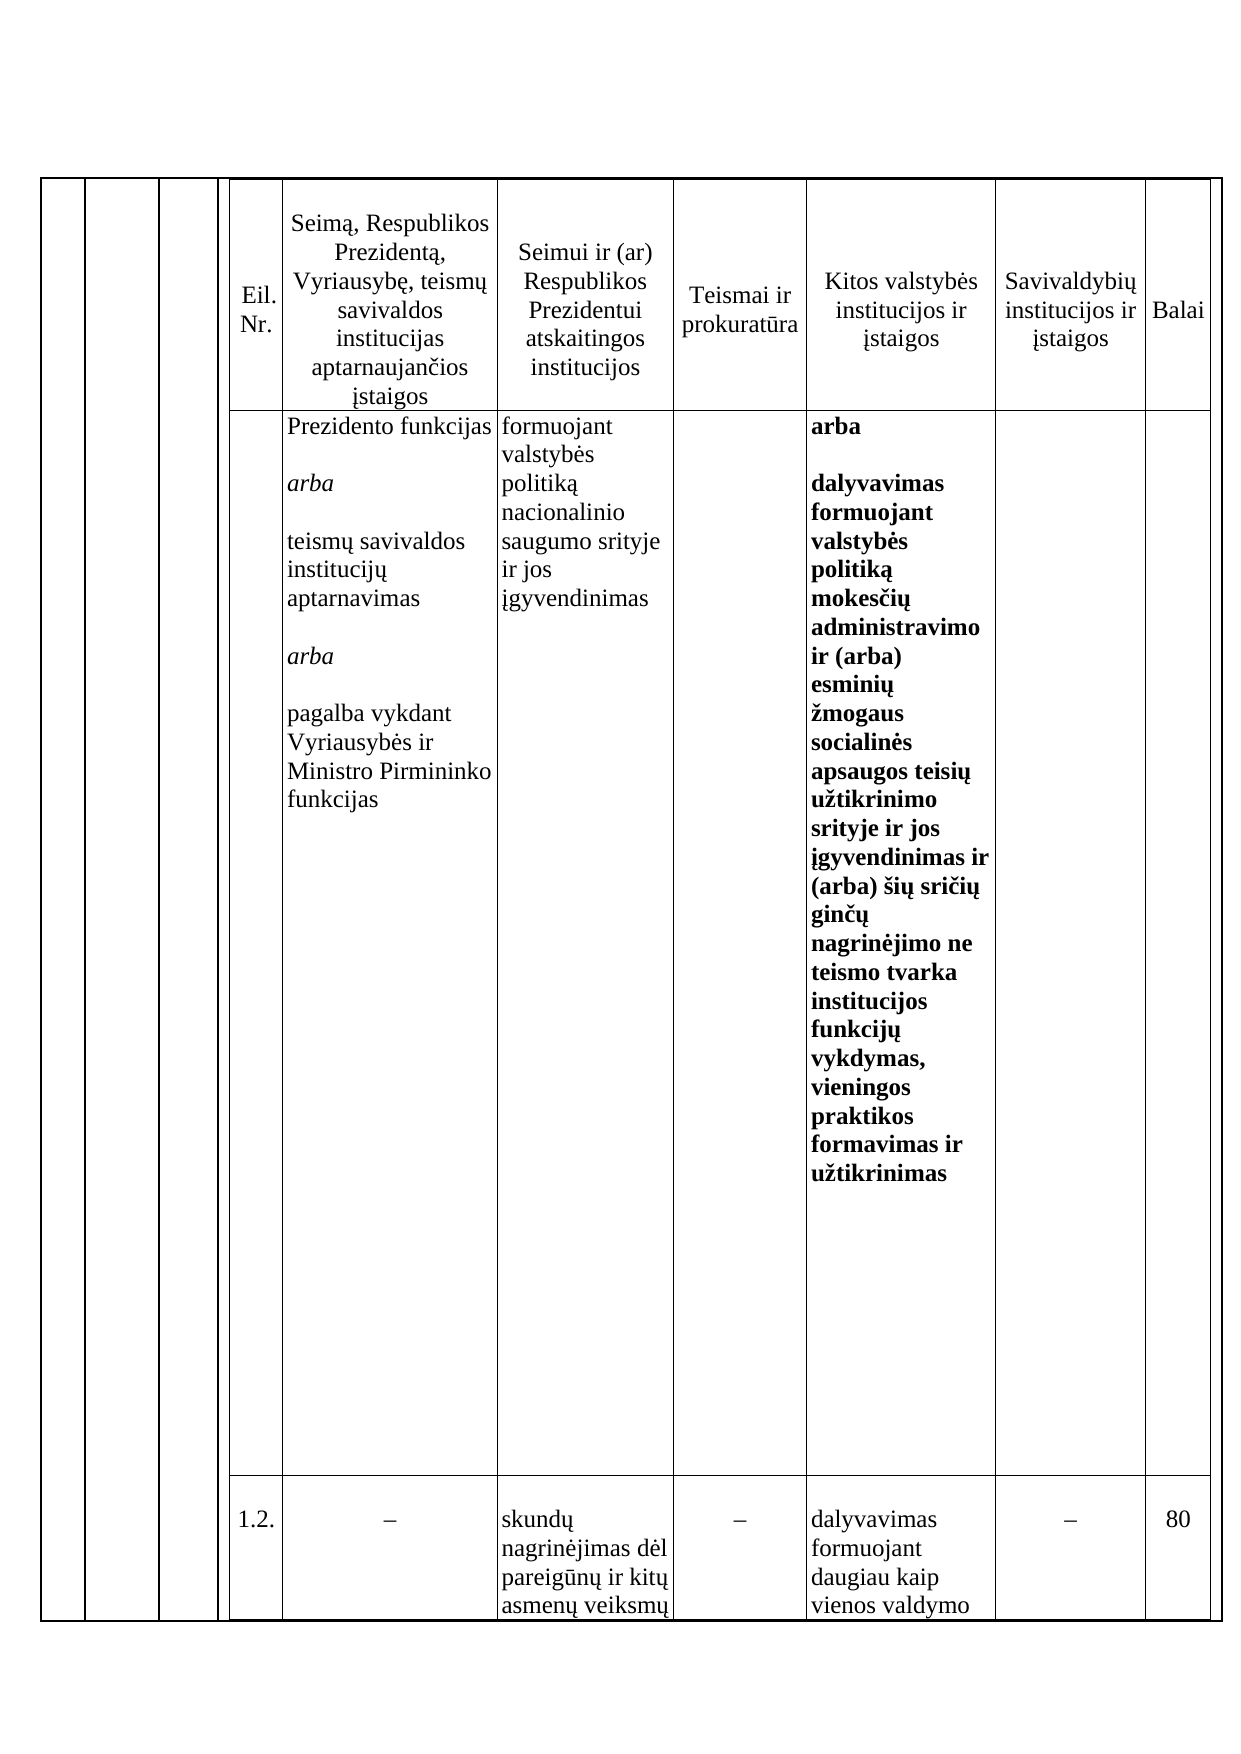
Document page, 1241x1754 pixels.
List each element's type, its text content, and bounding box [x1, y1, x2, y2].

table_cell – [996, 1476, 1145, 1619]
table_cell [219, 179, 229, 1620]
table_cell skundų nagrinėjimas dėl pareigūnų ir kitų asmenų veiksmų [498, 1476, 673, 1619]
table_header Teismai ir prokuratūra [674, 180, 806, 410]
table_cell [230, 411, 282, 1474]
table_cell Prezidento funkcijas arba teismų savivaldos institucijų aptarnavimas arba pagalba vykdant Vyriausybės ir Ministro Pirmininko funkcijas [283, 411, 497, 1474]
table_cell 80 [1146, 1476, 1210, 1619]
table_cell formuojant valstybės politiką nacionalinio saugumo srityje ir jos įgyvendinimas [498, 411, 673, 1474]
table_cell – [674, 1476, 806, 1619]
table_cell [42, 179, 84, 1620]
table_header Eil. Nr. [230, 180, 282, 410]
table_header Kitos valstybės institucijos ir įstaigos [807, 180, 995, 410]
table_header Savivaldybių institucijos ir įstaigos [996, 180, 1145, 410]
table_cell [1211, 179, 1221, 1620]
table_cell [996, 411, 1145, 1474]
table_cell [86, 179, 158, 1620]
table_header Balai [1146, 180, 1210, 410]
table_cell [1146, 411, 1210, 1474]
table_header Seimui ir (ar) Respublikos Prezidentui atskaitingos institucijos [498, 180, 673, 410]
table_header Seimą, Respublikos Prezidentą, Vyriausybę, teismų savivaldos institucijas aptarnaujančios įstaigos [283, 180, 497, 410]
table_cell [674, 411, 806, 1474]
table_cell 1.2. [230, 1476, 282, 1619]
table_cell [160, 179, 217, 1620]
table_cell arba dalyvavimas formuojant valstybės politiką mokesčių administravimo ir (arba) esminių žmogaus socialinės apsaugos teisių užtikrinimo srityje ir jos įgyvendinimas ir (arba) šių sričių ginčų nagrinėjimo ne teismo tvarka institucijos funkcijų vykdymas, vieningos praktikos formavimas ir užtikrinimas [807, 411, 995, 1474]
table_cell dalyvavimas formuojant daugiau kaip vienos valdymo [807, 1476, 995, 1619]
table_cell – [283, 1476, 497, 1619]
